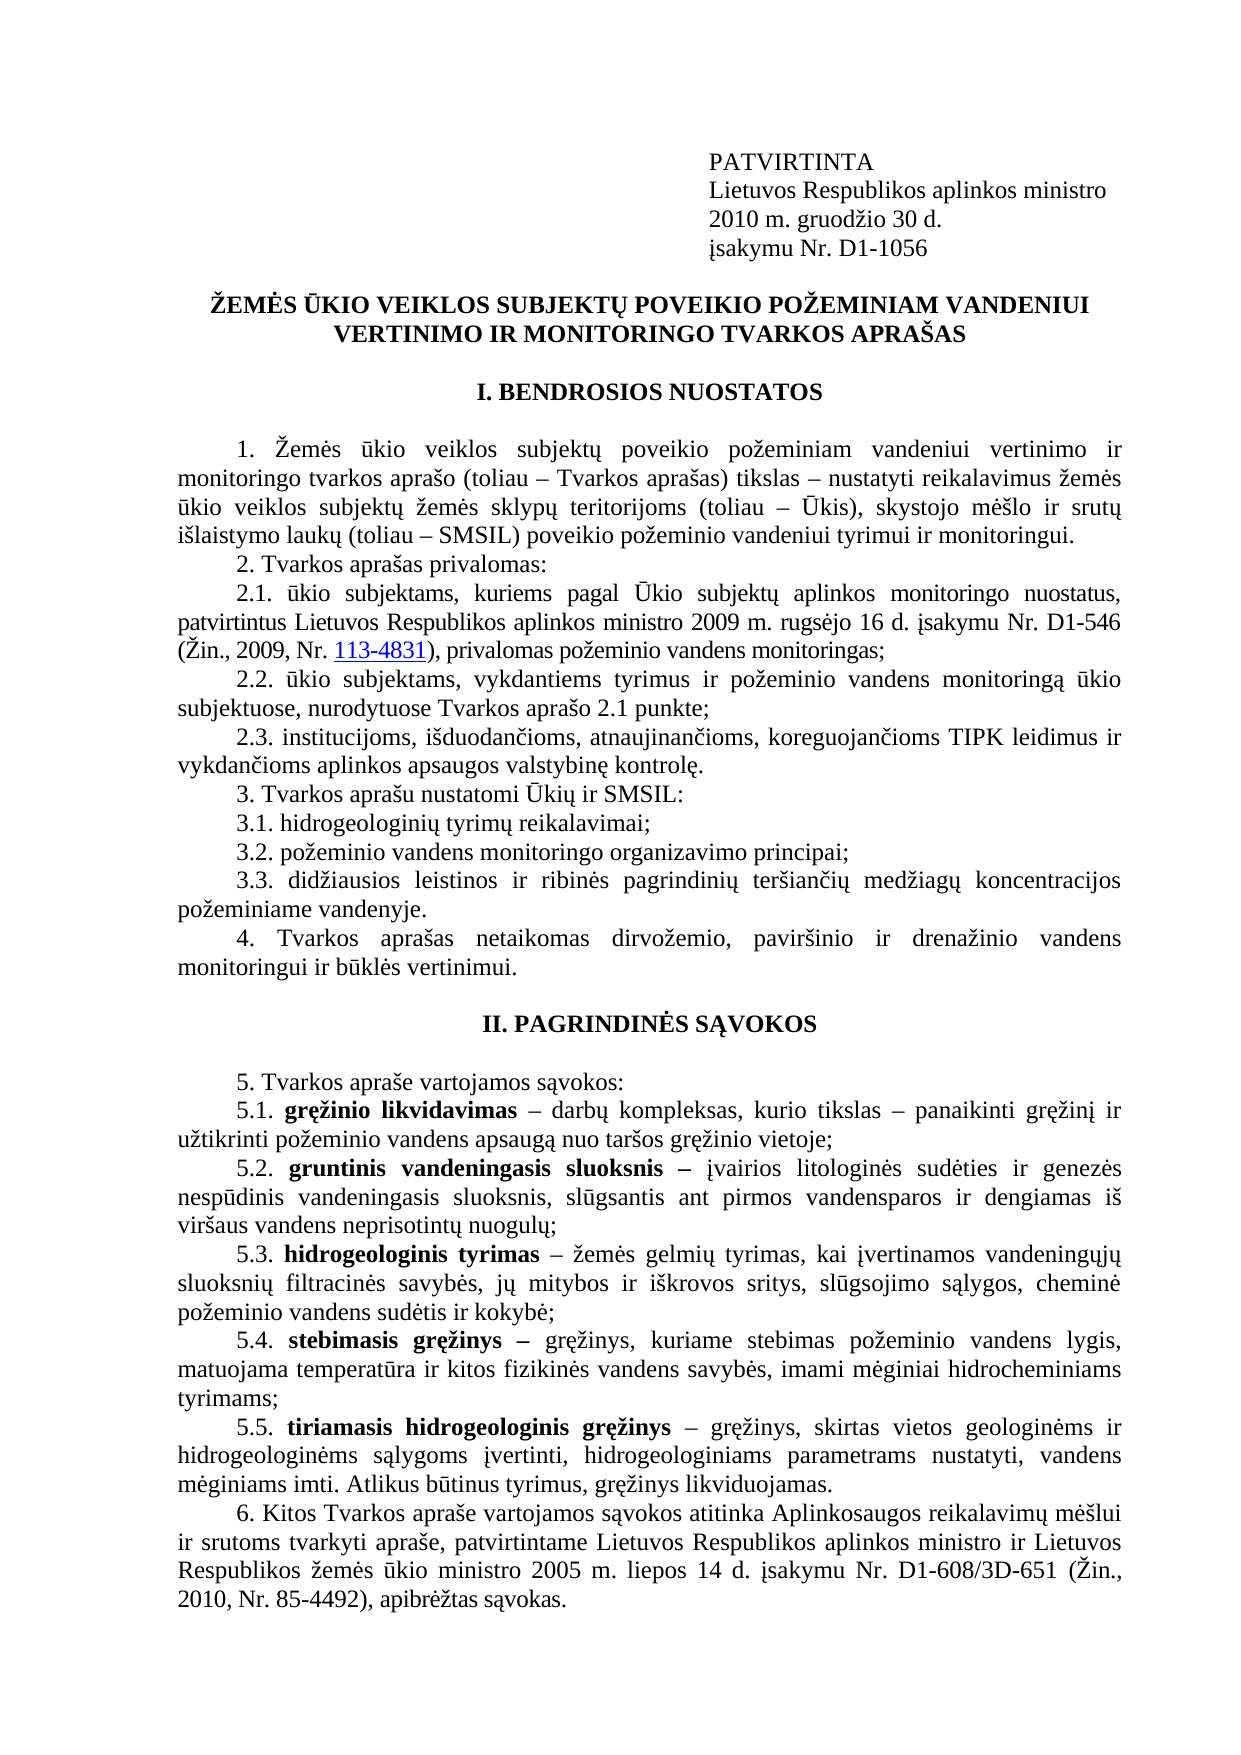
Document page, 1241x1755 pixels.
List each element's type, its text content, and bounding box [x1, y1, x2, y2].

text 2.2. ūkio subjektams, vykdantiems tyrimus ir požeminio vandens monitoringą ūkio subjektuose, nurodytuose Tvarkos aprašo 2.1 punkte; [177, 664, 1122, 722]
text 5.5. tiriamasis hidrogeologinis gręžinys – gręžinys, skirtas vietos geologinėms ir hidrogeologinėms sąlygoms įvertinti, hidrogeologiniams parametrams nustatyti, vandens mėginiams imti. Atlikus būtinus tyrimus, gręžinys likviduojamas. [177, 1412, 1122, 1498]
text 5.3. hidrogeologinis tyrimas – žemės gelmių tyrimas, kai įvertinamos vandeningųjų sluoksnių filtracinės savybės, jų mitybos ir iškrovos sritys, slūgsojimo sąlygos, cheminė požeminio vandens sudėtis ir kokybė; [177, 1239, 1122, 1326]
text įsakymu Nr. D1-1056 [177, 233, 1122, 262]
text 2. Tvarkos aprašas privalomas: [177, 549, 1122, 578]
text 3.1. hidrogeologinių tyrimų reikalavimai; [177, 808, 1122, 837]
text 5.4. stebimasis gręžinys – gręžinys, kuriame stebimas požeminio vandens lygis, matuojama temperatūra ir kitos fizikinės vandens savybės, imami mėginiai hidrocheminiams tyrimams; [177, 1326, 1122, 1412]
text ŽEMĖS ŪKIO VEIKLOS SUBJEKTŲ poveikio požeminiam vandeniui VERTINIMO ir monitoringo tvarkos aprašas [177, 291, 1122, 348]
text 3.3. didžiausios leistinos ir ribinės pagrindinių teršiančių medžiagų koncentracijos požeminiame vandenyje. [177, 866, 1122, 923]
text 1. Žemės ūkio veiklos subjektų poveikio požeminiam vandeniui vertinimo ir monitoringo tvarkos aprašo (toliau – Tvarkos aprašas) tikslas – nustatyti reikalavimus žemės ūkio veiklos subjektų žemės sklypų teritorijoms (toliau – Ūkis), skystojo mėšlo ir srutų išlaistymo laukų (toliau – SMSIL) poveikio požeminio vandeniui tyrimui ir monitoringui. [177, 434, 1122, 549]
text Lietuvos Respublikos aplinkos ministro [177, 176, 1122, 204]
text PATVIRTINTA [177, 147, 1122, 176]
text 3. Tvarkos aprašu nustatomi Ūkių ir SMSIL: [177, 779, 1122, 808]
text 2.3. institucijoms, išduodančioms, atnaujinančioms, koreguojančioms TIPK leidimus ir vykdančioms aplinkos apsaugos valstybinę kontrolę. [177, 722, 1122, 779]
text I. BENDROSIOS NUOSTATOS [177, 377, 1122, 406]
text 5.2. gruntinis vandeningasis sluoksnis – įvairios litologinės sudėties ir genezės nespūdinis vandeningasis sluoksnis, slūgsantis ant pirmos vandensparos ir dengiamas iš viršaus vandens neprisotintų nuogulų; [177, 1153, 1122, 1239]
text 5.1. gręžinio likvidavimas – darbų kompleksas, kurio tikslas – panaikinti gręžinį ir užtikrinti požeminio vandens apsaugą nuo taršos gręžinio vietoje; [177, 1096, 1122, 1153]
text 5. Tvarkos apraše vartojamos sąvokos: [177, 1067, 1122, 1096]
text 2010 m. gruodžio 30 d. [177, 204, 1122, 233]
text II. PAGRINDINĖS SĄVOKOS [177, 1009, 1122, 1038]
text 4. Tvarkos aprašas netaikomas dirvožemio, paviršinio ir drenažinio vandens monitoringui ir būklės vertinimui. [177, 923, 1122, 981]
text 2.1. ūkio subjektams, kuriems pagal Ūkio subjektų aplinkos monitoringo nuostatus, patvirtintus Lietuvos Respublikos aplinkos ministro 2009 m. rugsėjo 16 d. įsakymu Nr. D1-546 (Žin., 2009, Nr. 113-4831), privalomas požeminio vandens monitoringas; [177, 578, 1122, 664]
text 6. Kitos Tvarkos apraše vartojamos sąvokos atitinka Aplinkosaugos reikalavimų mėšlui ir srutoms tvarkyti apraše, patvirtintame Lietuvos Respublikos aplinkos ministro ir Lietuvos Respublikos žemės ūkio ministro 2005 m. liepos 14 d. įsakymu Nr. D1-608/3D-651 (Žin., 2010, Nr. 85-4492), apibrėžtas sąvokas. [177, 1498, 1122, 1613]
text 3.2. požeminio vandens monitoringo organizavimo principai; [177, 837, 1122, 866]
